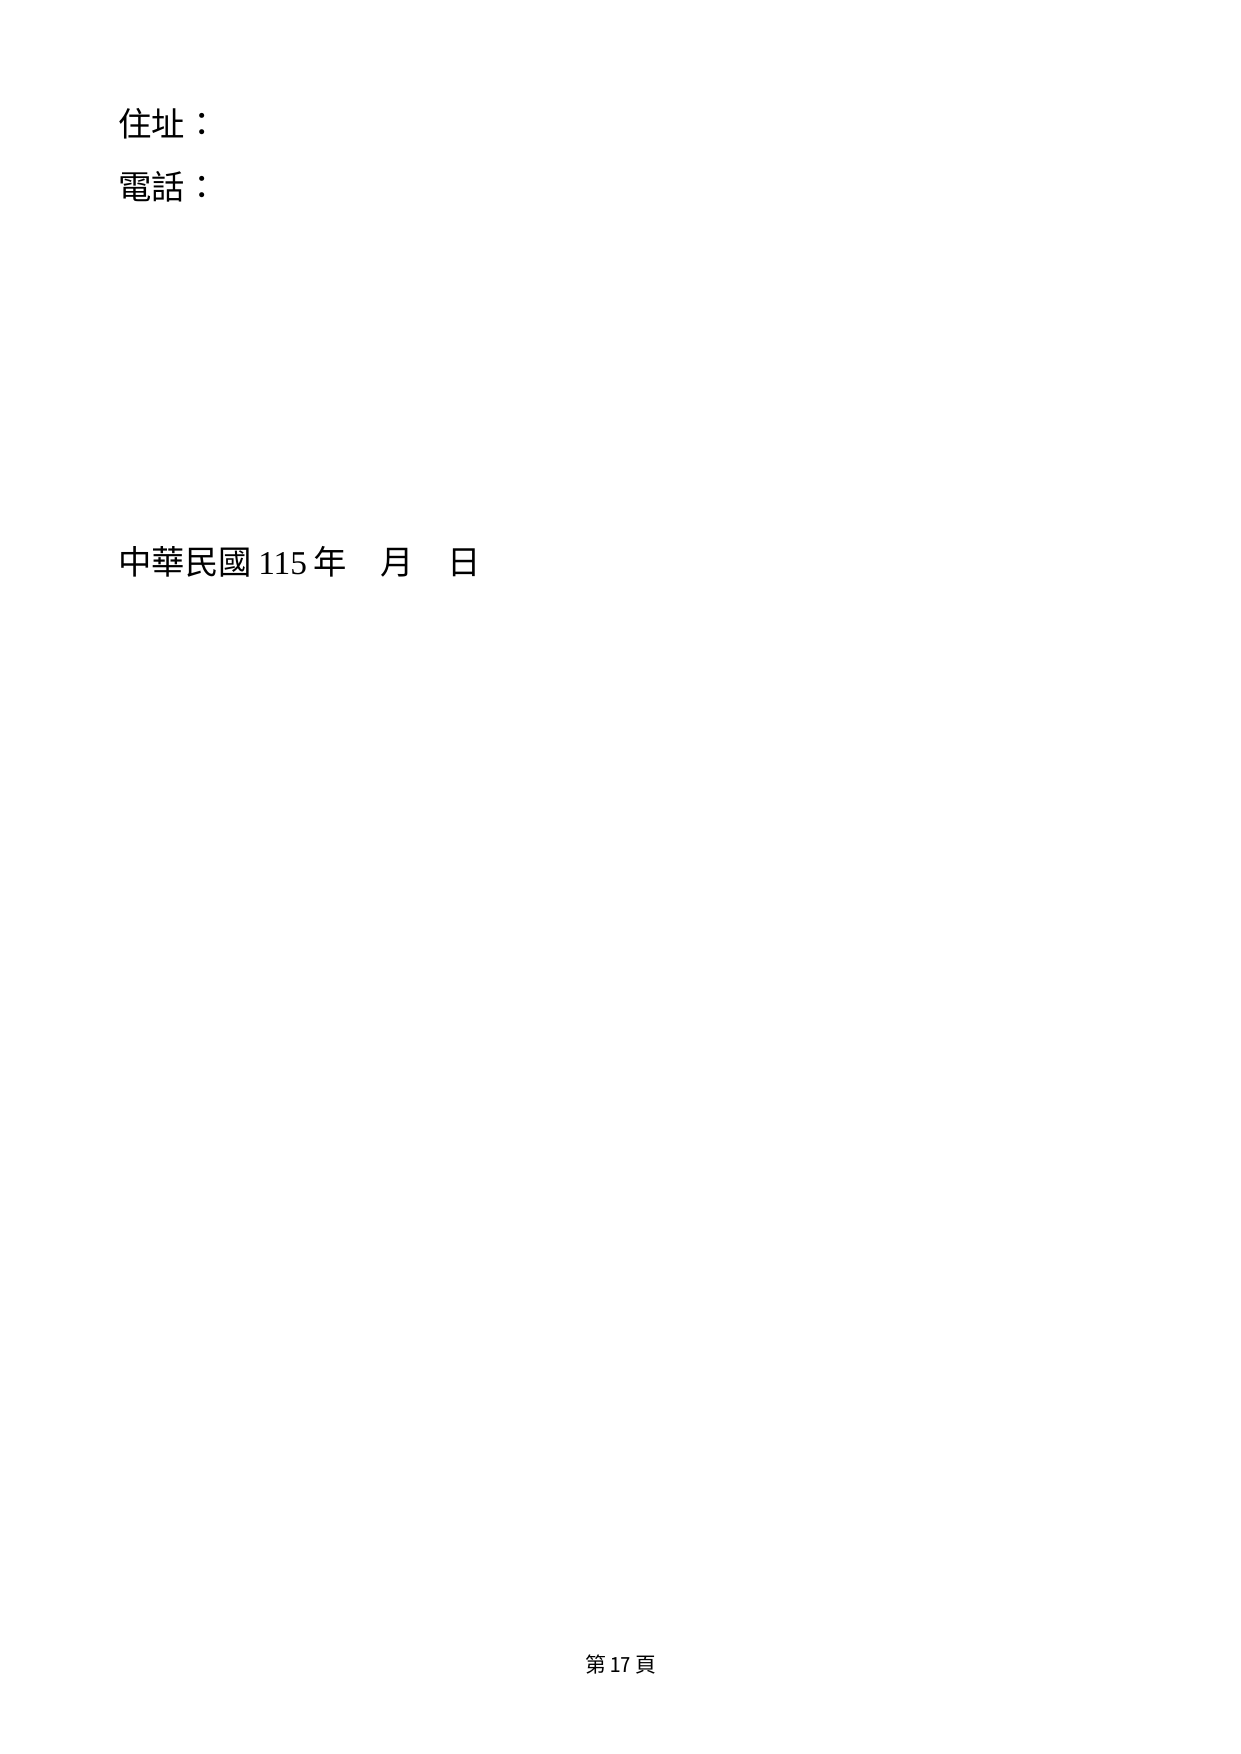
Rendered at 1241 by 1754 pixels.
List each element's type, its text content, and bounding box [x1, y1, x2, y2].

text 電話： [118, 143, 1122, 206]
text 住址： [118, 81, 1122, 143]
text 中華民國115年 月 日 [118, 518, 1122, 581]
